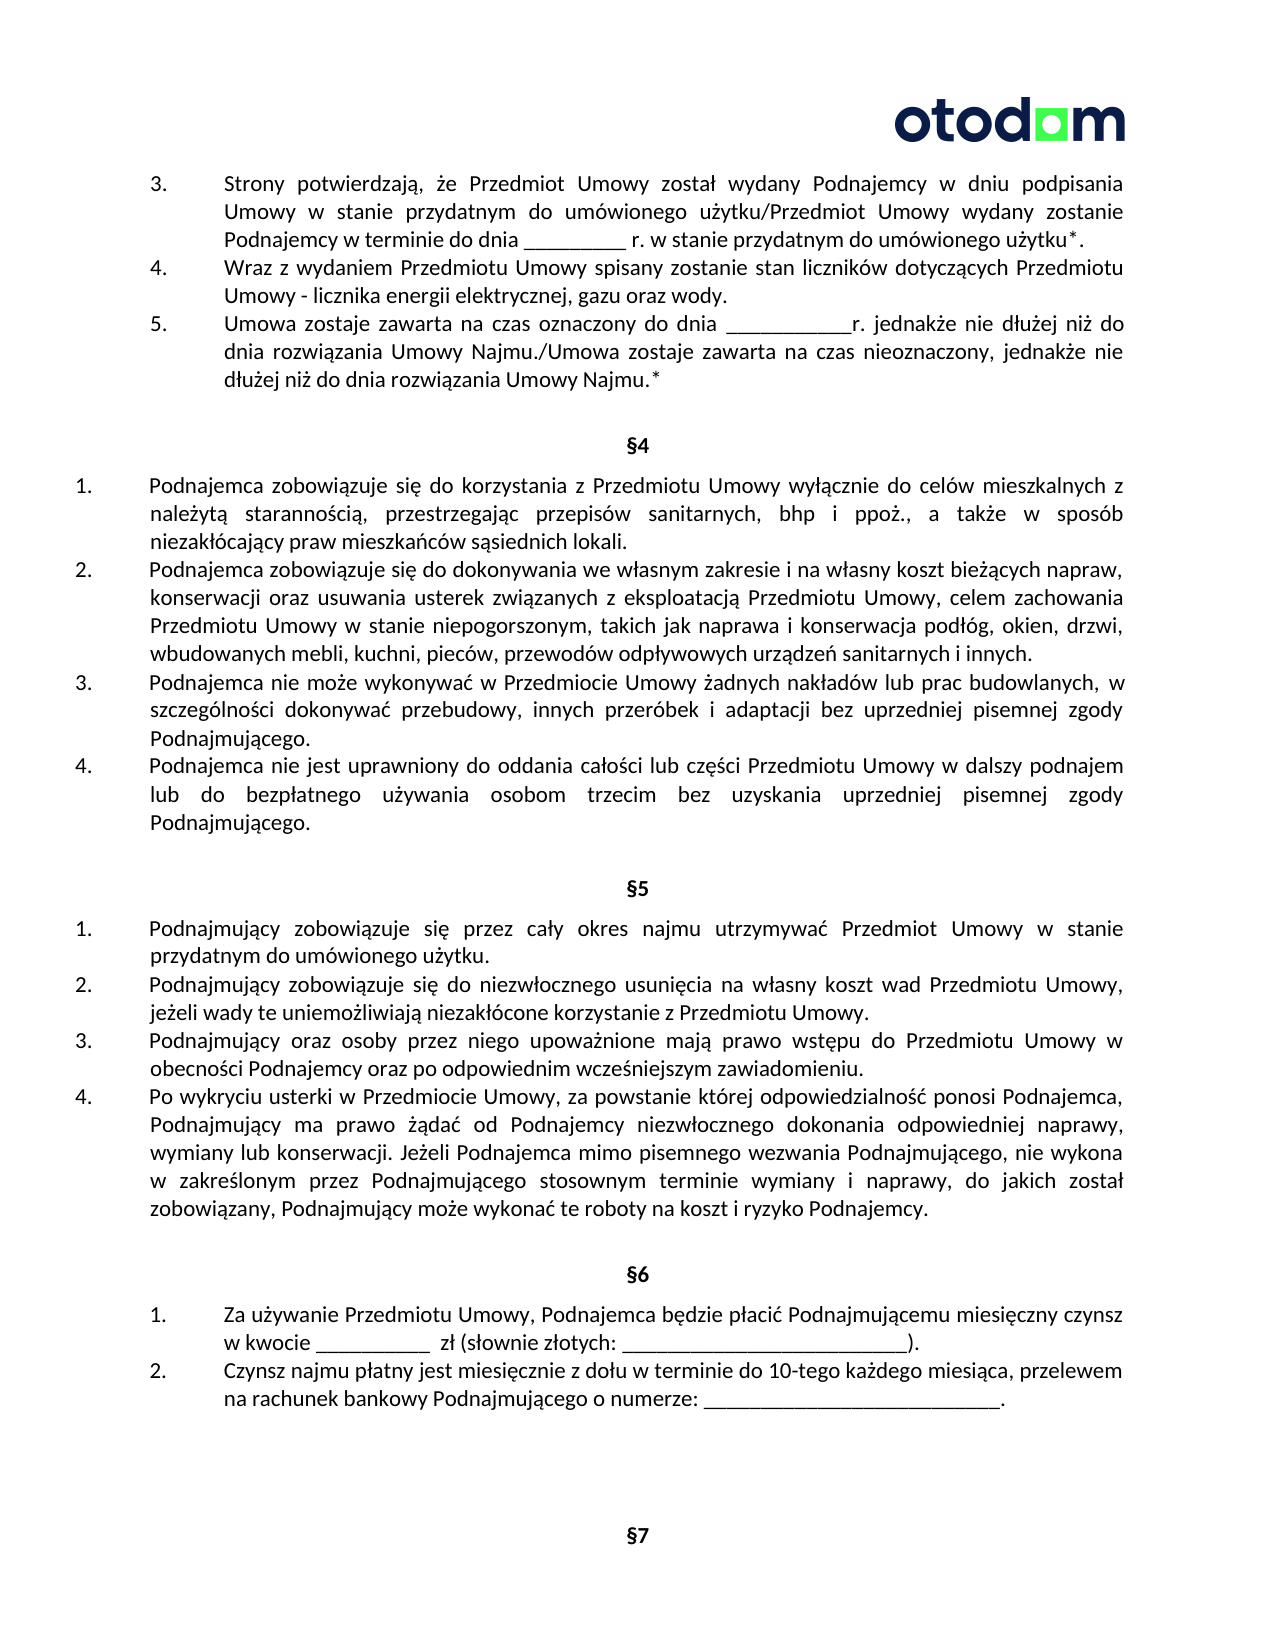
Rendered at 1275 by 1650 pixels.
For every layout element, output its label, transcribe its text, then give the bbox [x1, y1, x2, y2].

list Podnajmujący oraz osoby przez niego upoważnione mają prawo wstępu do Przedmiotu Umowy w obecności Podnajemcy oraz po odpowiednim wcześniejszym zawiadomieniu. [75, 1026, 1125, 1082]
list Wraz z wydaniem Przedmiotu Umowy spisany zostanie stan liczników dotyczących Przedmiotu Umowy - licznika energii elektrycznej, gazu oraz wody. [150, 253, 1125, 309]
list Za używanie Przedmiotu Umowy, Podnajemca będzie płacić Podnajmującemu miesięczny czynsz w kwocie __________ zł (słownie złotych: _________________________). [149, 1300, 1125, 1356]
list Podnajmujący zobowiązuje się przez cały okres najmu utrzymywać Przedmiot Umowy w stanie przydatnym do umówionego użytku. [75, 914, 1125, 970]
list Podnajemca zobowiązuje się do dokonywania we własnym zakresie i na własny koszt bieżących napraw, konserwacji oraz usuwania usterek związanych z eksploatacją Przedmiotu Umowy, celem zachowania Przedmiotu Umowy w stanie niepogorszonym, takich jak naprawa i konserwacja podłóg, okien, drzwi, wbudowanych mebli, kuchni, pieców, przewodów odpływowych urządzeń sanitarnych i innych. [75, 556, 1125, 668]
list Po wykryciu usterki w Przedmiocie Umowy, za powstanie której odpowiedzialność ponosi Podnajemca, Podnajmujący ma prawo żądać od Podnajemcy niezwłocznego dokonania odpowiedniej naprawy, wymiany lub konserwacji. Jeżeli Podnajemca mimo pisemnego wezwania Podnajmującego, nie wykona w zakreślonym przez Podnajmującego stosownym terminie wymiany i naprawy, do jakich został zobowiązany, Podnajmujący może wykonać te roboty na koszt i ryzyko Podnajemcy. [75, 1082, 1125, 1222]
list Podnajemca zobowiązuje się do korzystania z Przedmiotu Umowy wyłącznie do celów mieszkalnych z należytą starannością, przestrzegając przepisów sanitarnych, bhp i ppoż., a także w sposób niezakłócający praw mieszkańców sąsiednich lokali. [75, 471, 1125, 556]
text §5 [150, 874, 1125, 902]
list Strony potwierdzają, że Przedmiot Umowy został wydany Podnajemcy w dniu podpisania Umowy w stanie przydatnym do umówionego użytku/Przedmiot Umowy wydany zostanie Podnajemcy w terminie do dnia _________ r. w stanie przydatnym do umówionego użytku*. [150, 169, 1125, 253]
list Podnajemca nie jest uprawniony do oddania całości lub części Przedmiotu Umowy w dalszy podnajem lub do bezpłatnego używania osobom trzecim bez uzyskania uprzedniej pisemnej zgody Podnajmującego. [75, 752, 1125, 836]
list Czynsz najmu płatny jest miesięcznie z dołu w terminie do 10-tego każdego miesiąca, przelewem na rachunek bankowy Podnajmującego o numerze: __________________________. [149, 1356, 1125, 1412]
text §4 [150, 432, 1125, 459]
list Umowa zostaje zawarta na czas oznaczony do dnia ___________r. jednakże nie dłużej niż do dnia rozwiązania Umowy Najmu./Umowa zostaje zawarta na czas nieoznaczony, jednakże nie dłużej niż do dnia rozwiązania Umowy Najmu.* [150, 309, 1125, 393]
text §7 [150, 1522, 1125, 1550]
list Podnajmujący zobowiązuje się do niezwłocznego usunięcia na własny koszt wad Przedmiotu Umowy, jeżeli wady te uniemożliwiają niezakłócone korzystanie z Przedmiotu Umowy. [75, 970, 1125, 1026]
list Podnajemca nie może wykonywać w Przedmiocie Umowy żadnych nakładów lub prac budowlanych, w szczególności dokonywać przebudowy, innych przeróbek i adaptacji bez uprzedniej pisemnej zgody Podnajmującego. [75, 668, 1125, 752]
text §6 [150, 1260, 1125, 1288]
